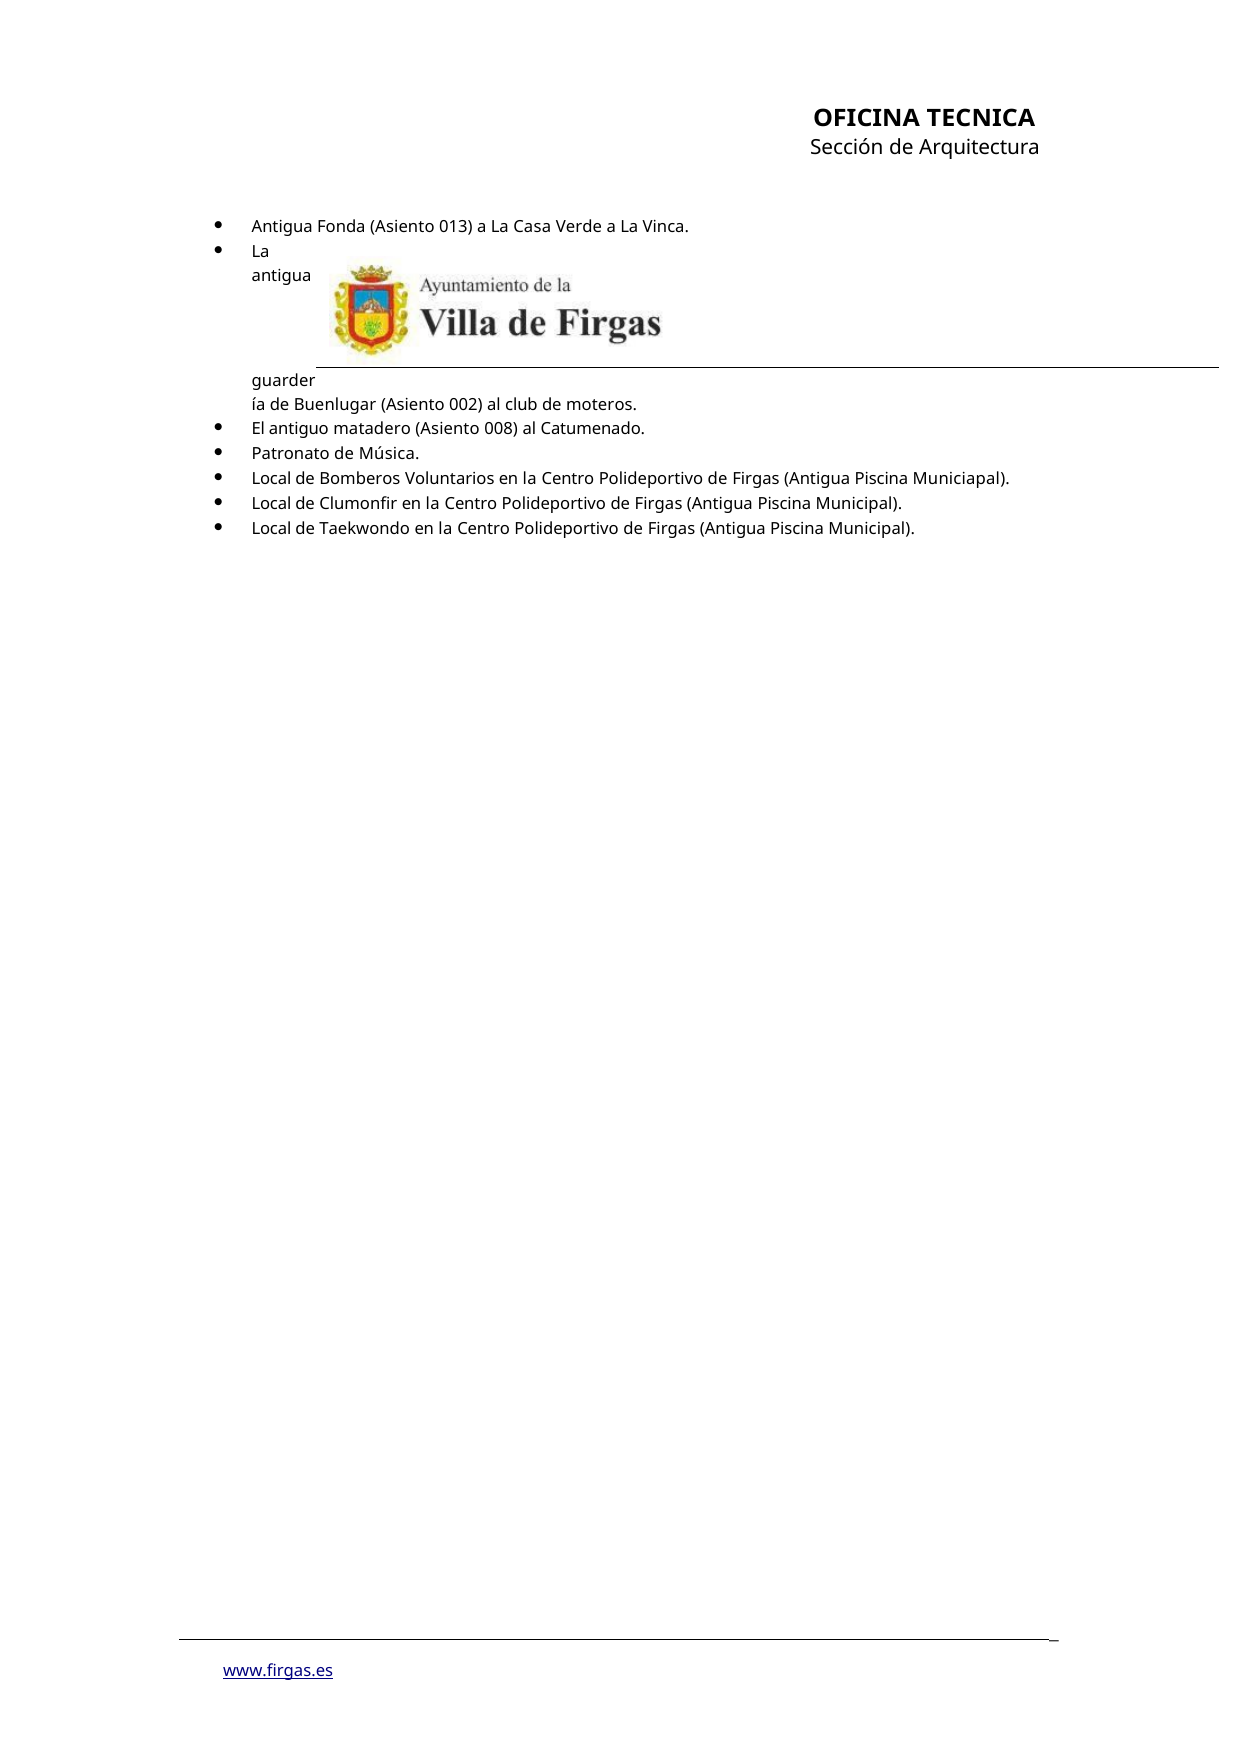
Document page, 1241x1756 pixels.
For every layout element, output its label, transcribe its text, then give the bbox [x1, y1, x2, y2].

list Local de Clumonfir en la Centro Polideportivo de Firgas (Antigua Piscina Municipal). [214, 489, 1080, 514]
list Antigua Fonda (Asiento 013) a La Casa Verde a La Vinca. [214, 213, 1080, 238]
list La antigua guardería de Buenlugar (Asiento 002) al club de moteros. [214, 238, 1080, 415]
list El antiguo matadero (Asiento 008) al Catumenado. [214, 415, 1080, 440]
list Patronato de Música. [214, 440, 1080, 464]
list Local de Taekwondo en la Centro Polideportivo de Firgas (Antigua Piscina Municipal). [214, 514, 1080, 539]
list Local de Bomberos Voluntarios en la Centro Polideportivo de Firgas (Antigua Piscina Municiapal). [214, 464, 1080, 489]
